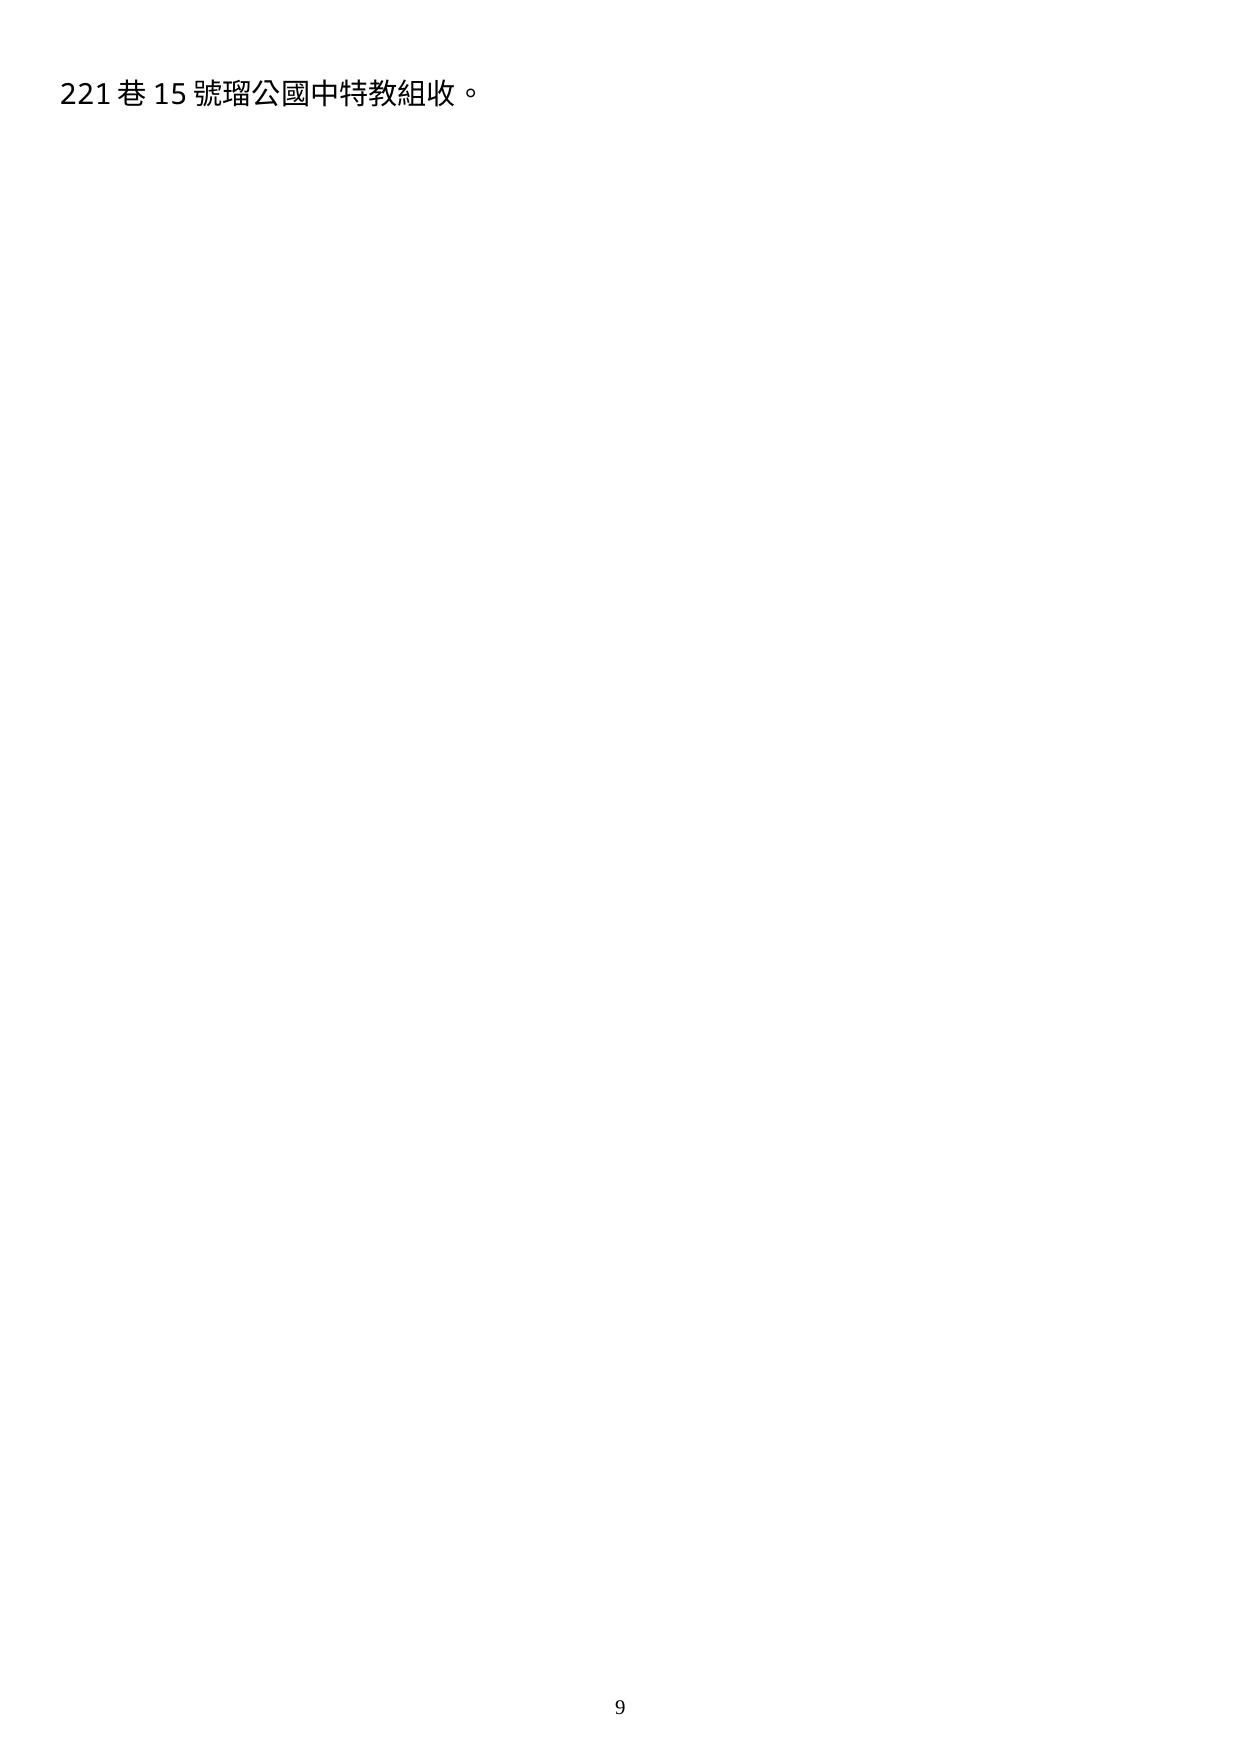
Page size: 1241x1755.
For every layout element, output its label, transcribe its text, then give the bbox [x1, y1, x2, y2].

text 221巷15號瑠公國中特教組收。 [59, 50, 1181, 112]
